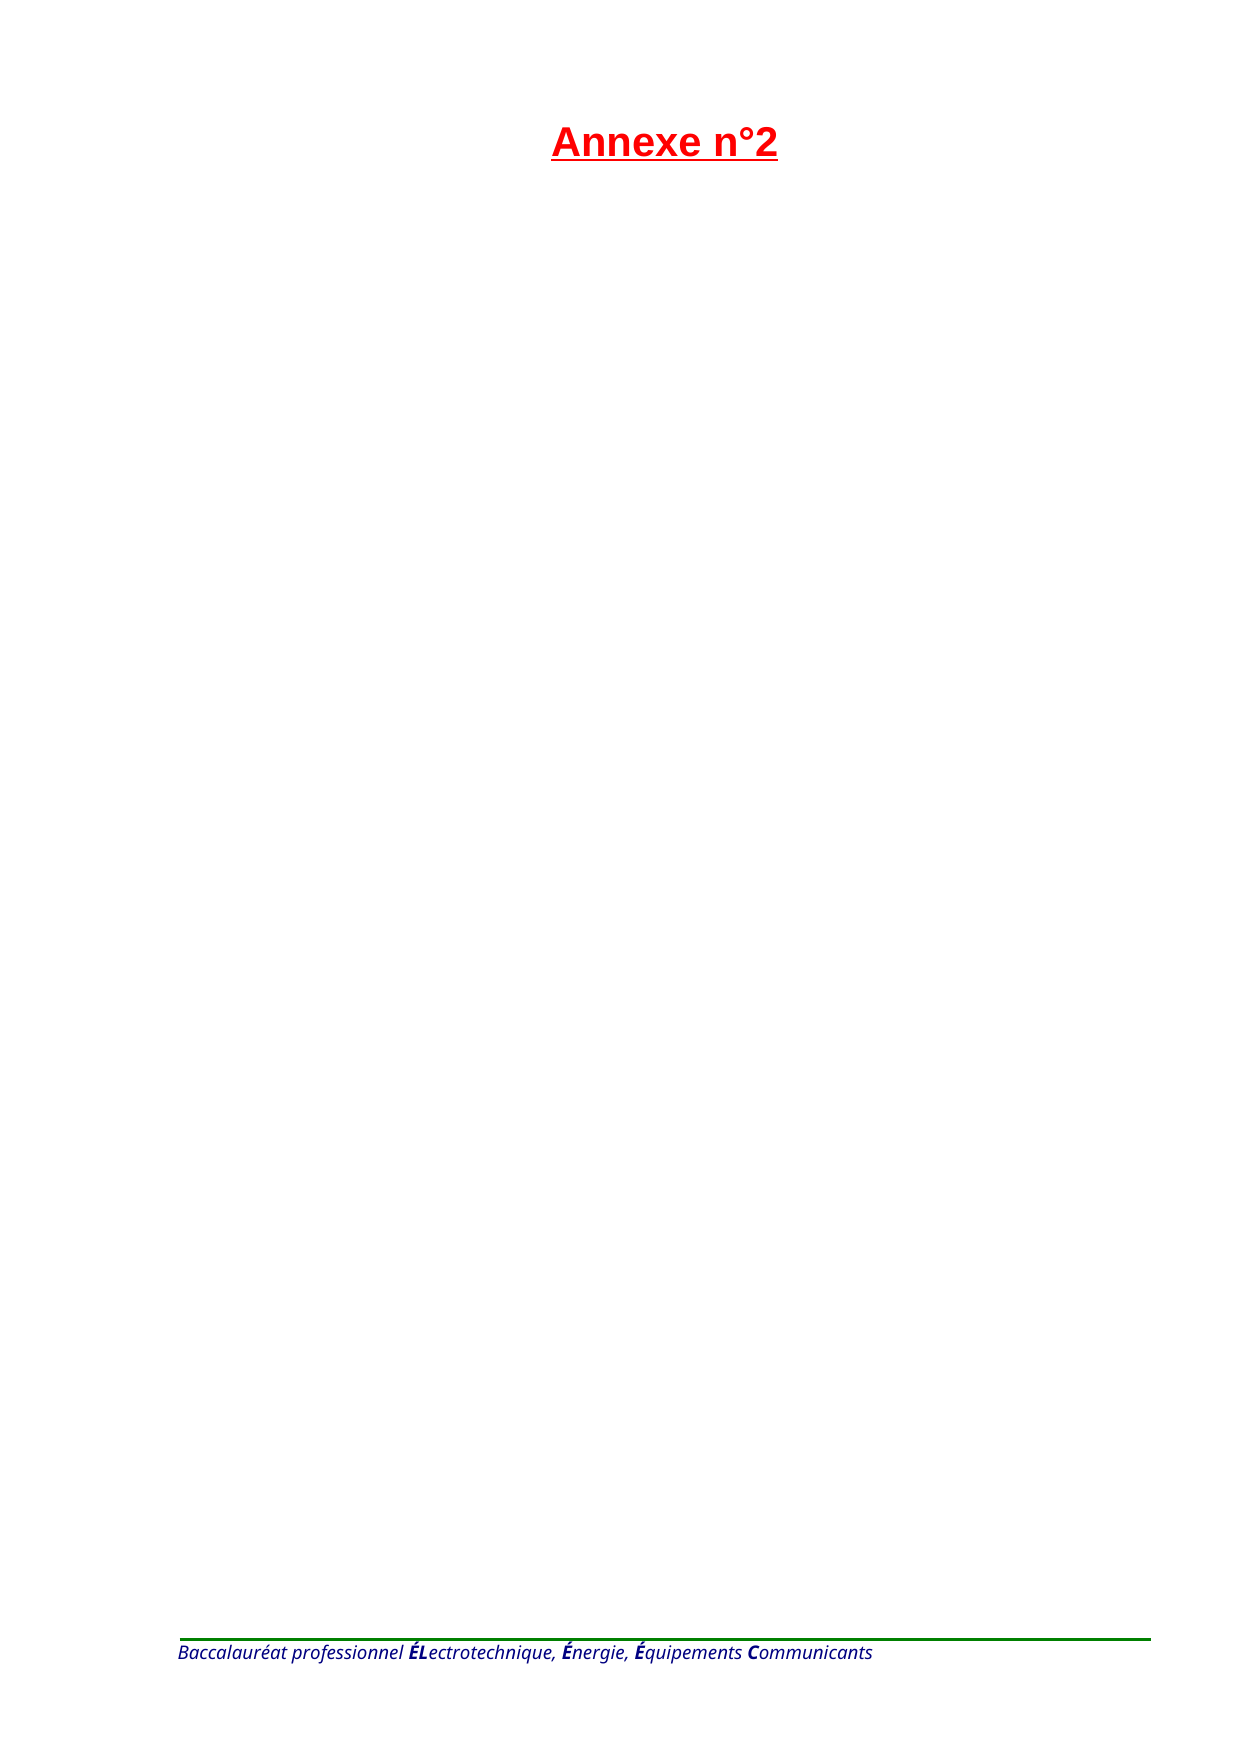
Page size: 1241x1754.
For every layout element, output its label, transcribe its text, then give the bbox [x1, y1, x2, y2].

text Annexe n°2 [177, 117, 1151, 165]
